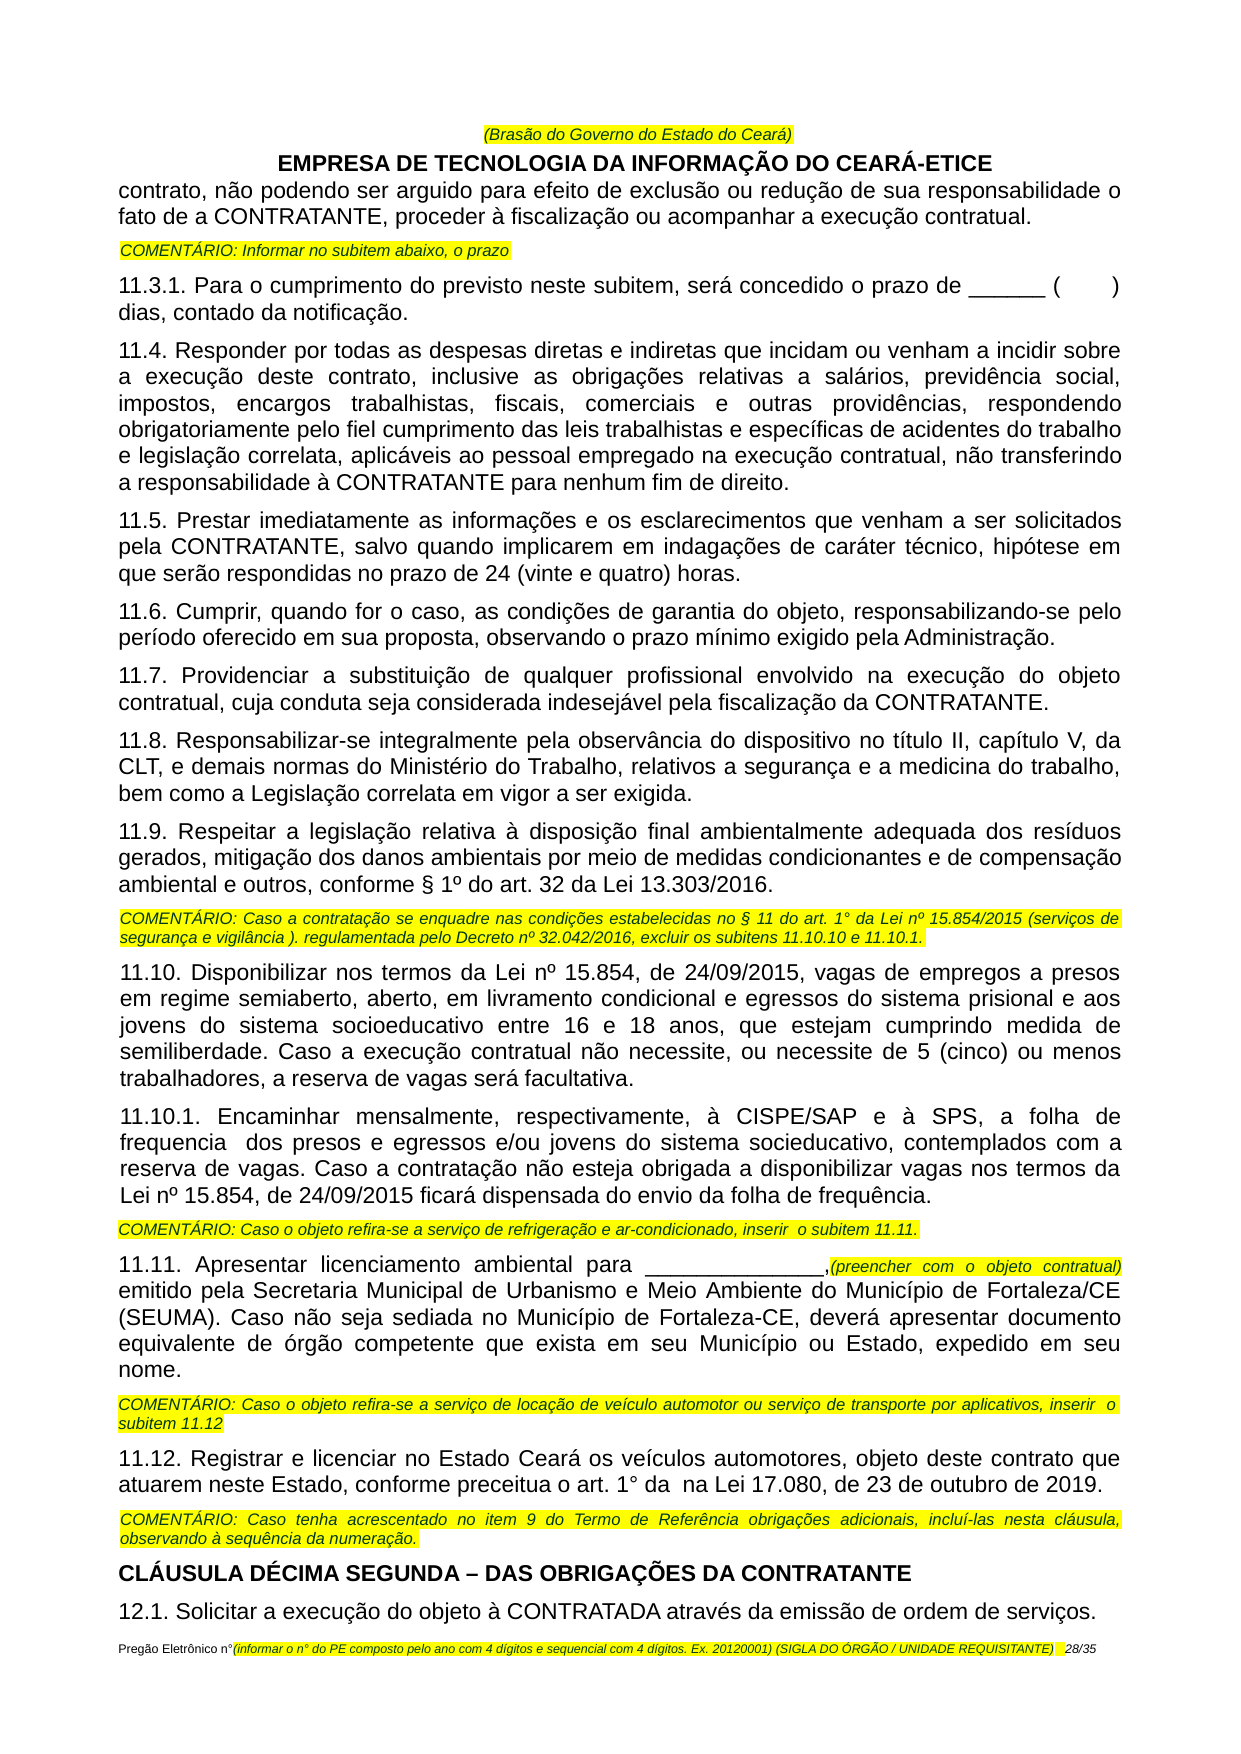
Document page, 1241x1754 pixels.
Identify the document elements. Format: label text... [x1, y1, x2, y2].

text 11.6. Cumprir, quando for o caso, as condições de garantia do objeto, responsabilizando-se pelo período oferecido em sua proposta, observando o prazo mínimo exigido pela Administração. [118, 598, 1122, 651]
text 11.3.1. Para o cumprimento do previsto neste subitem, será concedido o prazo de ______ ( ) dias, contado da notificação. [118, 272, 1122, 325]
text COMENTÁRIO: Caso tenha acrescentado no item 9 do Termo de Referência obrigações adicionais, incluí-las nesta cláusula, observando à sequência da numeração. [120, 1509, 1122, 1548]
text COMENTÁRIO: Caso o objeto refira-se a serviço de refrigeração e ar-condicionado, inserir o subitem 11.11. [118, 1220, 1120, 1239]
text CLÁUSULA DÉCIMA SEGUNDA – DAS OBRIGAÇÕES DA CONTRATANTE [118, 1560, 1122, 1586]
text COMENTÁRIO: Caso o objeto refira-se a serviço de locação de veículo automotor ou serviço de transporte por aplicativos, inserir o subitem 11.12 [118, 1395, 1120, 1433]
text 11.9. Respeitar a legislação relativa à disposição final ambientalmente adequada dos resíduos gerados, mitigação dos danos ambientais por meio de medidas condicionantes e de compensação ambiental e outros, conforme § 1º do art. 32 da Lei 13.303/2016. [118, 818, 1122, 897]
text contrato, não podendo ser arguido para efeito de exclusão ou redução de sua responsabilidade o fato de a CONTRATANTE, proceder à fiscalização ou acompanhar a execução contratual. [118, 177, 1122, 229]
text 11.12. Registrar e licenciar no Estado Ceará os veículos automotores, objeto deste contrato que atuarem neste Estado, conforme preceitua o art. 1° da na Lei 17.080, de 23 de outubro de 2019. [118, 1445, 1122, 1498]
text 11.10.1. Encaminhar mensalmente, respectivamente, à CISPE/SAP e à SPS, a folha de frequencia dos presos e egressos e/ou jovens do sistema socieducativo, contemplados com a reserva de vagas. Caso a contratação não esteja obrigada a disponibilizar vagas nos termos da Lei nº 15.854, de 24/09/2015 ficará dispensada do envio da folha de frequência. [119, 1103, 1122, 1208]
text COMENTÁRIO: Caso a contratação se enquadre nas condições estabelecidas no § 11 do art. 1° da Lei nº 15.854/2015 (serviços de segurança e vigilância ). regulamentada pelo Decreto nº 32.042/2016, excluir os subitens 11.10.10 e 11.10.1. [119, 909, 1122, 947]
text 11.8. Responsabilizar-se integralmente pela observância do dispositivo no título II, capítulo V, da CLT, e demais normas do Ministério do Trabalho, relativos a segurança e a medicina do trabalho, bem como a Legislação correlata em vigor a ser exigida. [118, 727, 1122, 806]
text 11.11. Apresentar licenciamento ambiental para ______________,(preencher com o objeto contratual) emitido pela Secretaria Municipal de Urbanismo e Meio Ambiente do Município de Fortaleza/CE (SEUMA). Caso não seja sediada no Município de Fortaleza-CE, deverá apresentar documento equivalente de órgão competente que exista em seu Município ou Estado, expedido em seu nome. [118, 1251, 1122, 1383]
text 11.4. Responder por todas as despesas diretas e indiretas que incidam ou venham a incidir sobre a execução deste contrato, inclusive as obrigações relativas a salários, previdência social, impostos, encargos trabalhistas, fiscais, comerciais e outras providências, respondendo obrigatoriamente pelo fiel cumprimento das leis trabalhistas e específicas de acidentes do trabalho e legislação correlata, aplicáveis ao pessoal empregado na execução contratual, não transferindo a responsabilidade à CONTRATANTE para nenhum fim de direito. [118, 337, 1122, 495]
text 11.5. Prestar imediatamente as informações e os esclarecimentos que venham a ser solicitados pela CONTRATANTE, salvo quando implicarem em indagações de caráter técnico, hipótese em que serão respondidas no prazo de 24 (vinte e quatro) horas. [118, 507, 1122, 586]
text 11.10. Disponibilizar nos termos da Lei nº 15.854, de 24/09/2015, vagas de empregos a presos em regime semiaberto, aberto, em livramento condicional e egressos do sistema prisional e aos jovens do sistema socioeducativo entre 16 e 18 anos, que estejam cumprindo medida de semiliberdade. Caso a execução contratual não necessite, ou necessite de 5 (cinco) ou menos trabalhadores, a reserva de vagas será facultativa. [119, 959, 1122, 1091]
text COMENTÁRIO: Informar no subitem abaixo, o prazo [120, 241, 1122, 260]
text 12.1. Solicitar a execução do objeto à CONTRATADA através da emissão de ordem de serviços. [118, 1598, 1122, 1624]
text 11.7. Providenciar a substituição de qualquer profissional envolvido na execução do objeto contratual, cuja conduta seja considerada indesejável pela fiscalização da CONTRATANTE. [118, 662, 1122, 715]
